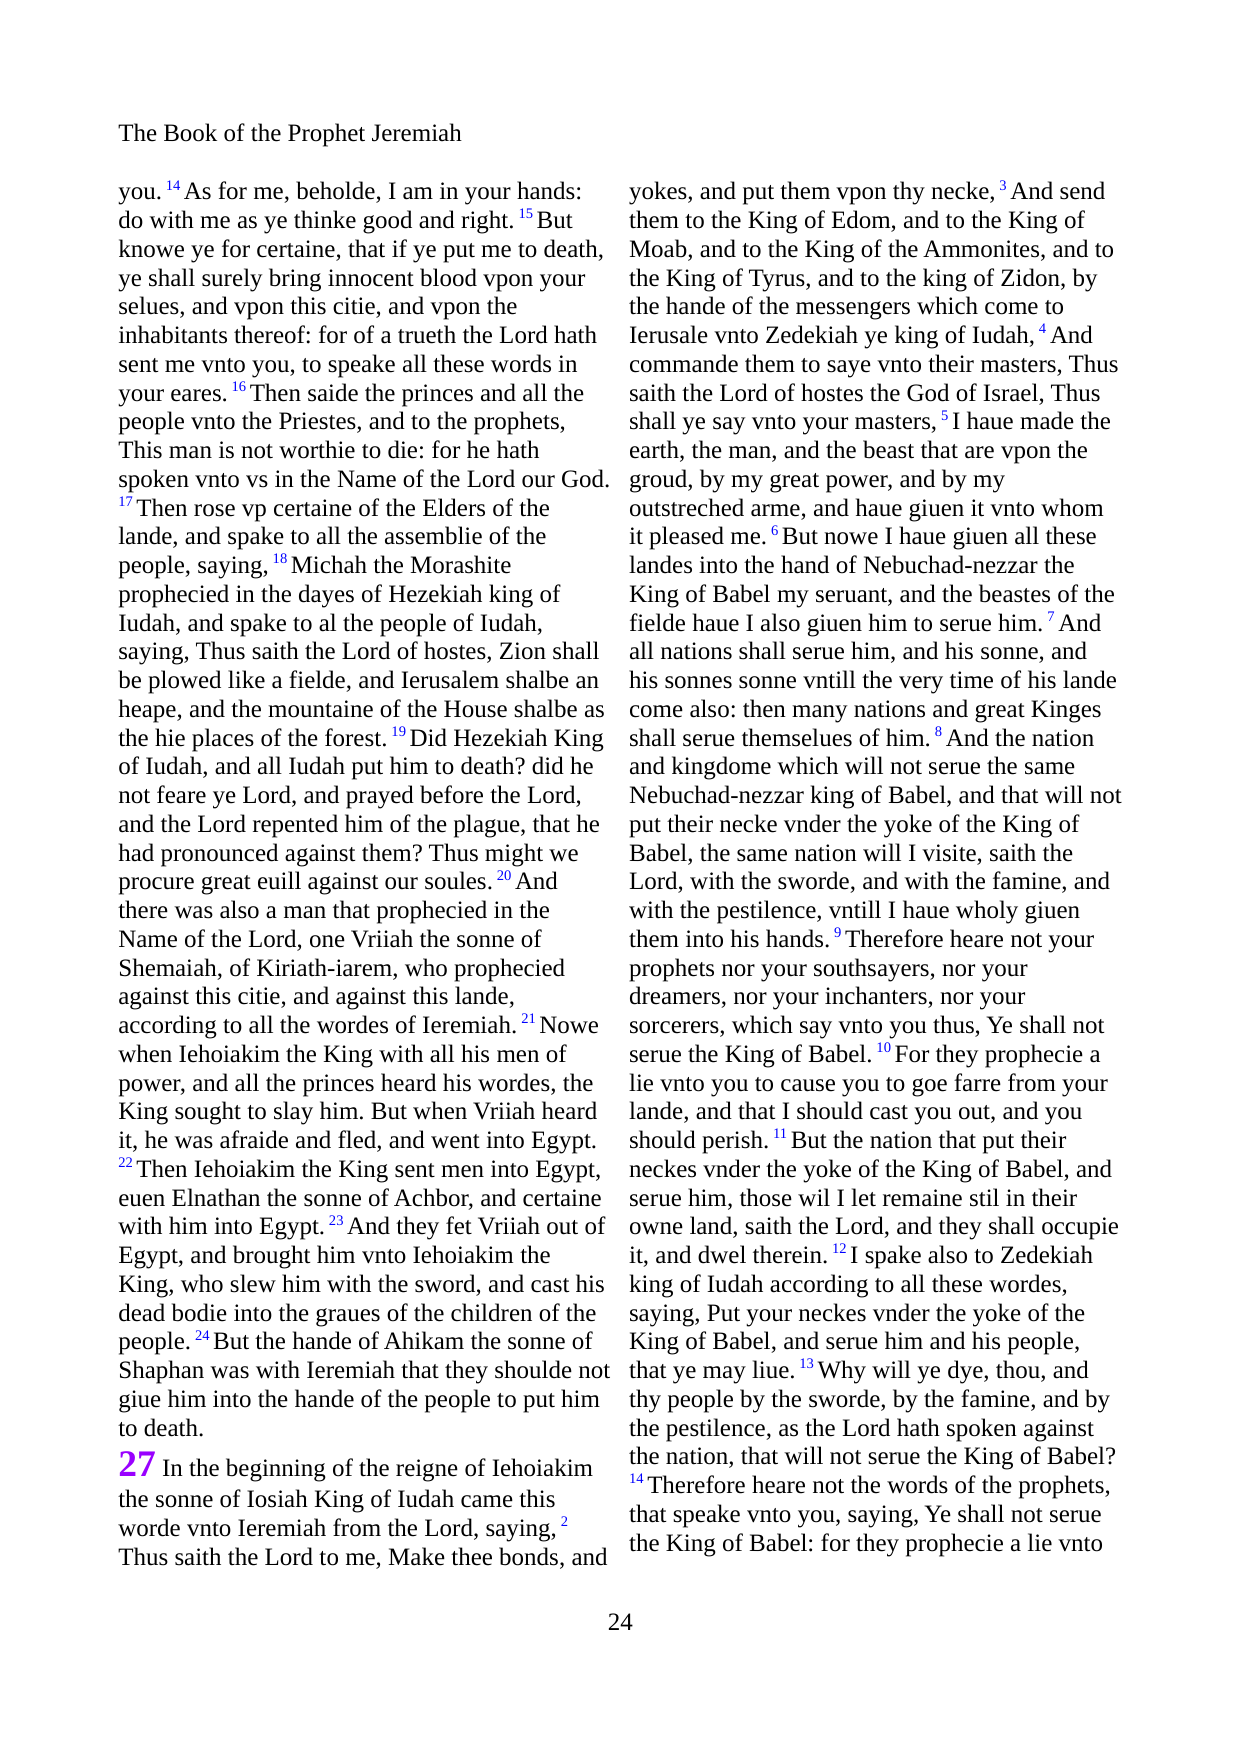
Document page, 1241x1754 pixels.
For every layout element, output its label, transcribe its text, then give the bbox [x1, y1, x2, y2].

text 27 In the beginning of the reigne of Iehoiakim the sonne of Iosiah King of Iudah came this worde vnto Ieremiah from the Lord, saying, 2 Thus saith the Lord to me, Make thee bonds, and [118, 1441, 611, 1571]
text you. 14 As for me, beholde, I am in your hands: do with me as ye thinke good and right. 15 But knowe ye for certaine, that if ye put me to death, ye shall surely bring innocent blood vpon your selues, and vpon this citie, and vpon the inhabitants thereof: for of a trueth the Lord hath sent me vnto you, to speake all these words in your eares. 16 Then saide the princes and all the people vnto the Priestes, and to the prophets, This man is not worthie to die: for he hath spoken vnto vs in the Name of the Lord our God. 17 Then rose vp certaine of the Elders of the lande, and spake to all the assemblie of the people, saying, 18 Michah the Morashite prophecied in the dayes of Hezekiah king of Iudah, and spake to al the people of Iudah, saying, Thus saith the Lord of hostes, Zion shall be plowed like a fielde, and Ierusalem shalbe an heape, and the mountaine of the House shalbe as the hie places of the forest. 19 Did Hezekiah King of Iudah, and all Iudah put him to death? did he not feare ye Lord, and prayed before the Lord, and the Lord repented him of the plague, that he had pronounced against them? Thus might we procure great euill against our soules. 20 And there was also a man that prophecied in the Name of the Lord, one Vriiah the sonne of Shemaiah, of Kiriath-iarem, who prophecied against this citie, and against this lande, according to all the wordes of Ieremiah. 21 Nowe when Iehoiakim the King with all his men of power, and all the princes heard his wordes, the King sought to slay him. But when Vriiah heard it, he was afraide and fled, and went into Egypt. 22 Then Iehoiakim the King sent men into Egypt, euen Elnathan the sonne of Achbor, and certaine with him into Egypt. 23 And they fet Vriiah out of Egypt, and brought him vnto Iehoiakim the King, who slew him with the sword, and cast his dead bodie into the graues of the children of the people. 24 But the hande of Ahikam the sonne of Shaphan was with Ieremiah that they shoulde not giue him into the hande of the people to put him to death. [118, 176, 611, 1441]
text yokes, and put them vpon thy necke, 3 And send them to the King of Edom, and to the King of Moab, and to the King of the Ammonites, and to the King of Tyrus, and to the king of Zidon, by the hande of the messengers which come to Ierusale vnto Zedekiah ye king of Iudah, 4 And commande them to saye vnto their masters, Thus saith the Lord of hostes the God of Israel, Thus shall ye say vnto your masters, 5 I haue made the earth, the man, and the beast that are vpon the groud, by my great power, and by my outstreched arme, and haue giuen it vnto whom it pleased me. 6 But nowe I haue giuen all these landes into the hand of Nebuchad-nezzar the King of Babel my seruant, and the beastes of the fielde haue I also giuen him to serue him. 7 And all nations shall serue him, and his sonne, and his sonnes sonne vntill the very time of his lande come also: then many nations and great Kinges shall serue themselues of him. 8 And the nation and kingdome which will not serue the same Nebuchad-nezzar king of Babel, and that will not put their necke vnder the yoke of the King of Babel, the same nation will I visite, saith the Lord, with the sworde, and with the famine, and with the pestilence, vntill I haue wholy giuen them into his hands. 9 Therefore heare not your prophets nor your southsayers, nor your dreamers, nor your inchanters, nor your sorcerers, which say vnto you thus, Ye shall not serue the King of Babel. 10 For they prophecie a lie vnto you to cause you to goe farre from your lande, and that I should cast you out, and you should perish. 11 But the nation that put their neckes vnder the yoke of the King of Babel, and serue him, those wil I let remaine stil in their owne land, saith the Lord, and they shall occupie it, and dwel therein. 12 I spake also to Zedekiah king of Iudah according to all these wordes, saying, Put your neckes vnder the yoke of the King of Babel, and serue him and his people, that ye may liue. 13 Why will ye dye, thou, and thy people by the sworde, by the famine, and by the pestilence, as the Lord hath spoken against the nation, that will not serue the King of Babel? 14 Therefore heare not the words of the prophets, that speake vnto you, saying, Ye shall not serue the King of Babel: for they prophecie a lie vnto [629, 176, 1122, 1556]
